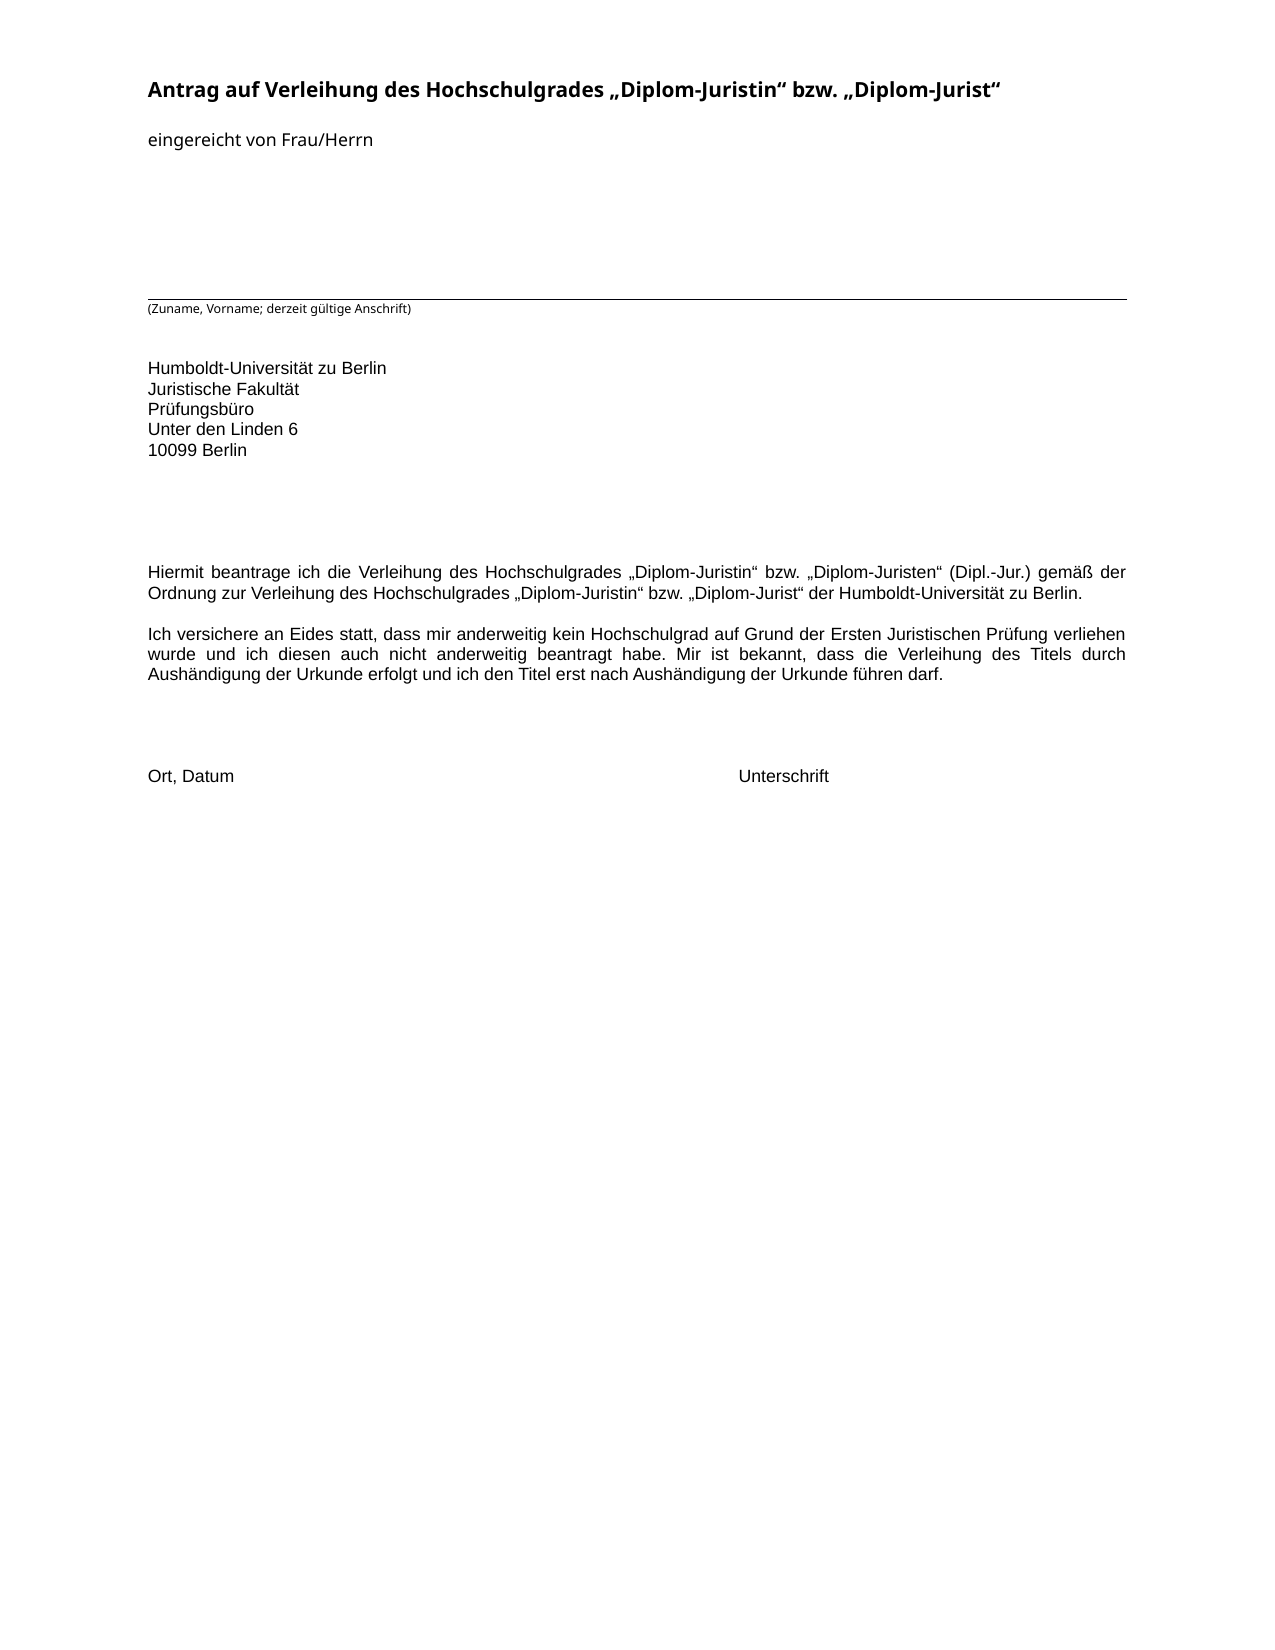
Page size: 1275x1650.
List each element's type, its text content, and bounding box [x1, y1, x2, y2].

text Prüfungsbüro [148, 399, 1127, 419]
text Ich versichere an Eides statt, dass mir anderweitig kein Hochschulgrad auf Grund der Ersten Juristischen Prüfung verliehen wurde und ich diesen auch nicht anderweitig beantragt habe. Mir ist bekannt, dass die Verleihung des Titels durch Aushändigung der Urkunde erfolgt und ich den Titel erst nach Aushändigung der Urkunde führen darf. [148, 623, 1127, 684]
text Unter den Linden 6 [148, 419, 1127, 439]
text Ort, Datum Unterschrift [148, 766, 1127, 787]
text Humboldt-Universität zu Berlin [148, 358, 1127, 378]
text 10099 Berlin [148, 439, 1127, 460]
text Juristische Fakultät [148, 378, 1127, 399]
text Hiermit beantrage ich die Verleihung des Hochschulgrades „Diplom-Juristin“ bzw. „Diplom-Juristen“ (Dipl.-Jur.) gemäß der Ordnung zur Verleihung des Hochschulgrades „Diplom-Juristin“ bzw. „Diplom-Jurist“ der Humboldt-Universität zu Berlin. [148, 562, 1127, 603]
